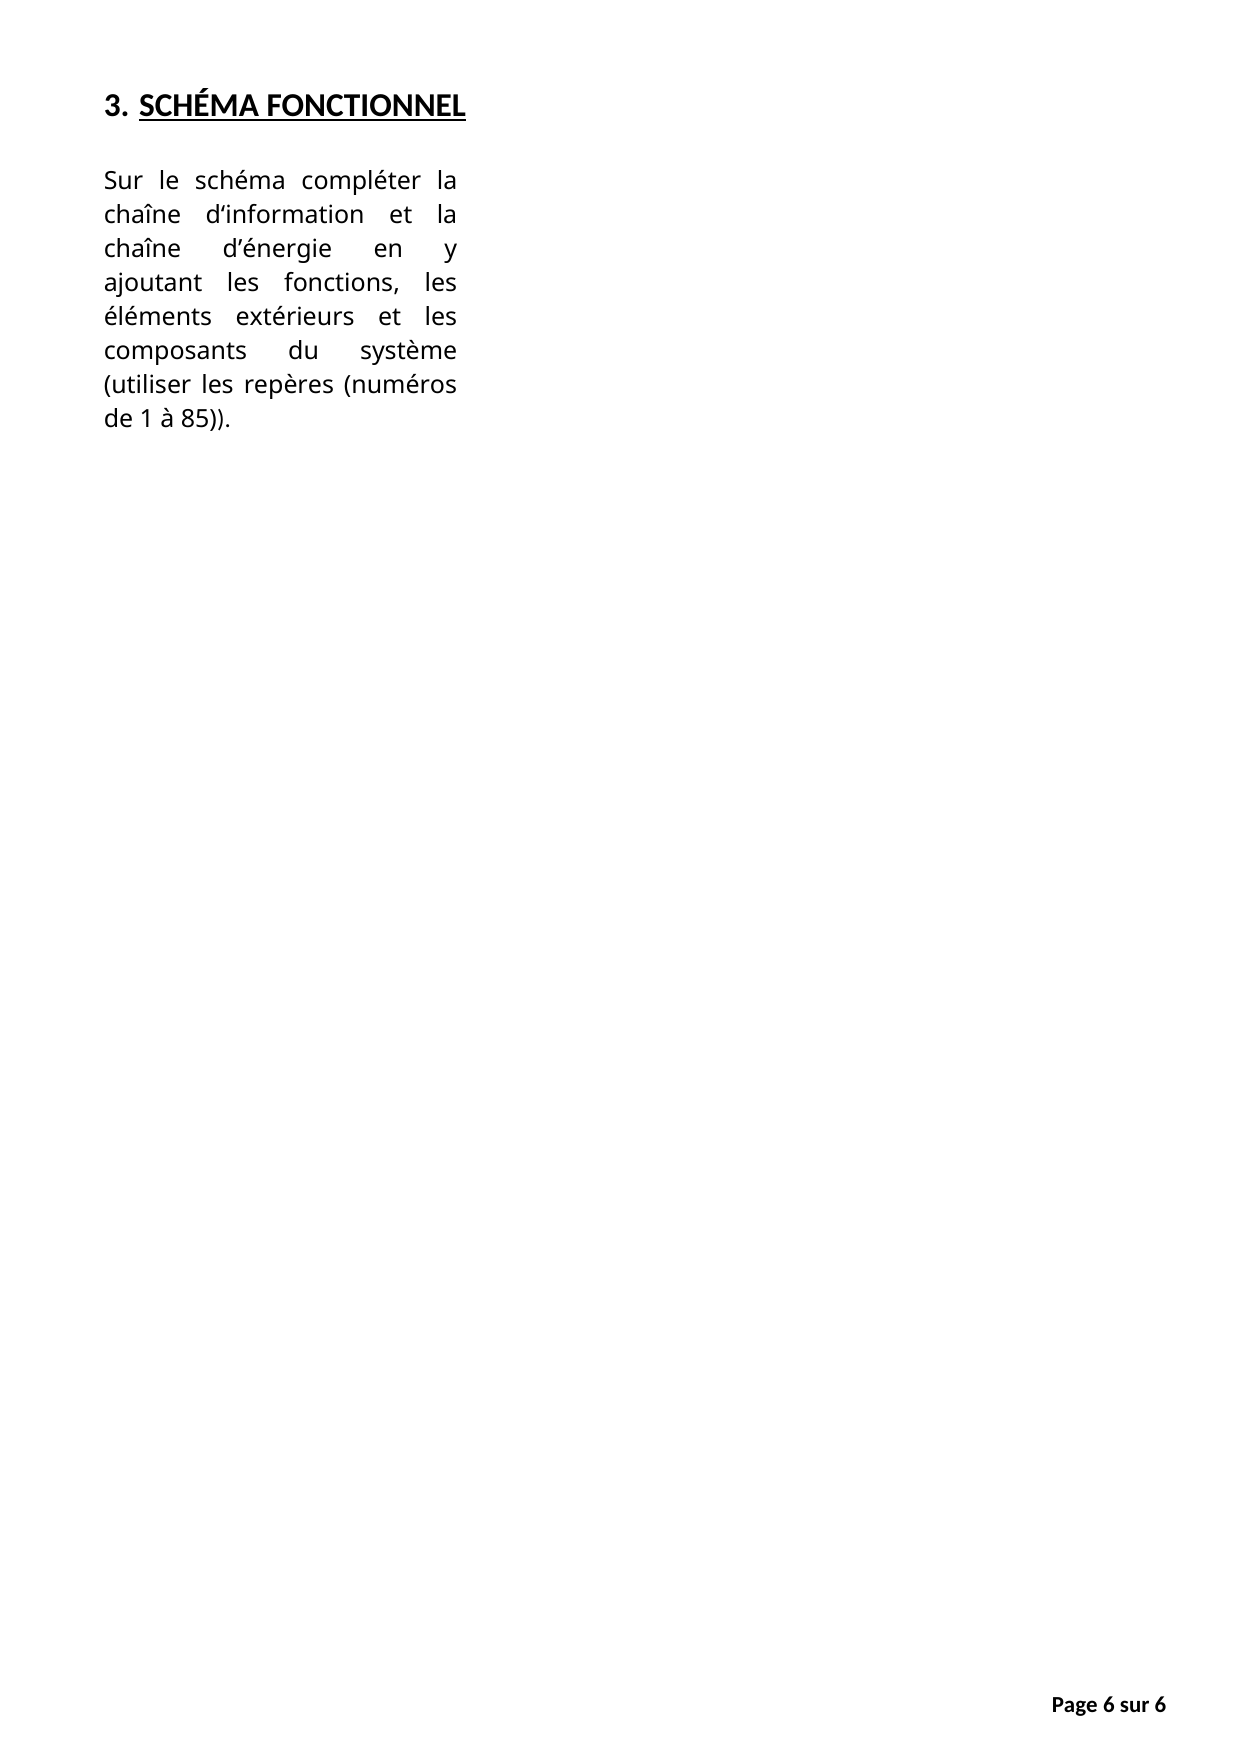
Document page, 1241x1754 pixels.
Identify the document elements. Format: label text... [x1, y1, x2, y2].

subtitle schéma FONCTIONNEL [103, 84, 1166, 125]
text Sur le schéma compléter la chaîne d‘information et la chaîne d’énergie en y ajoutant les fonctions, les éléments extérieurs et les composants du système (utiliser les repères (numéros de 1 à 85)). [103, 162, 457, 435]
